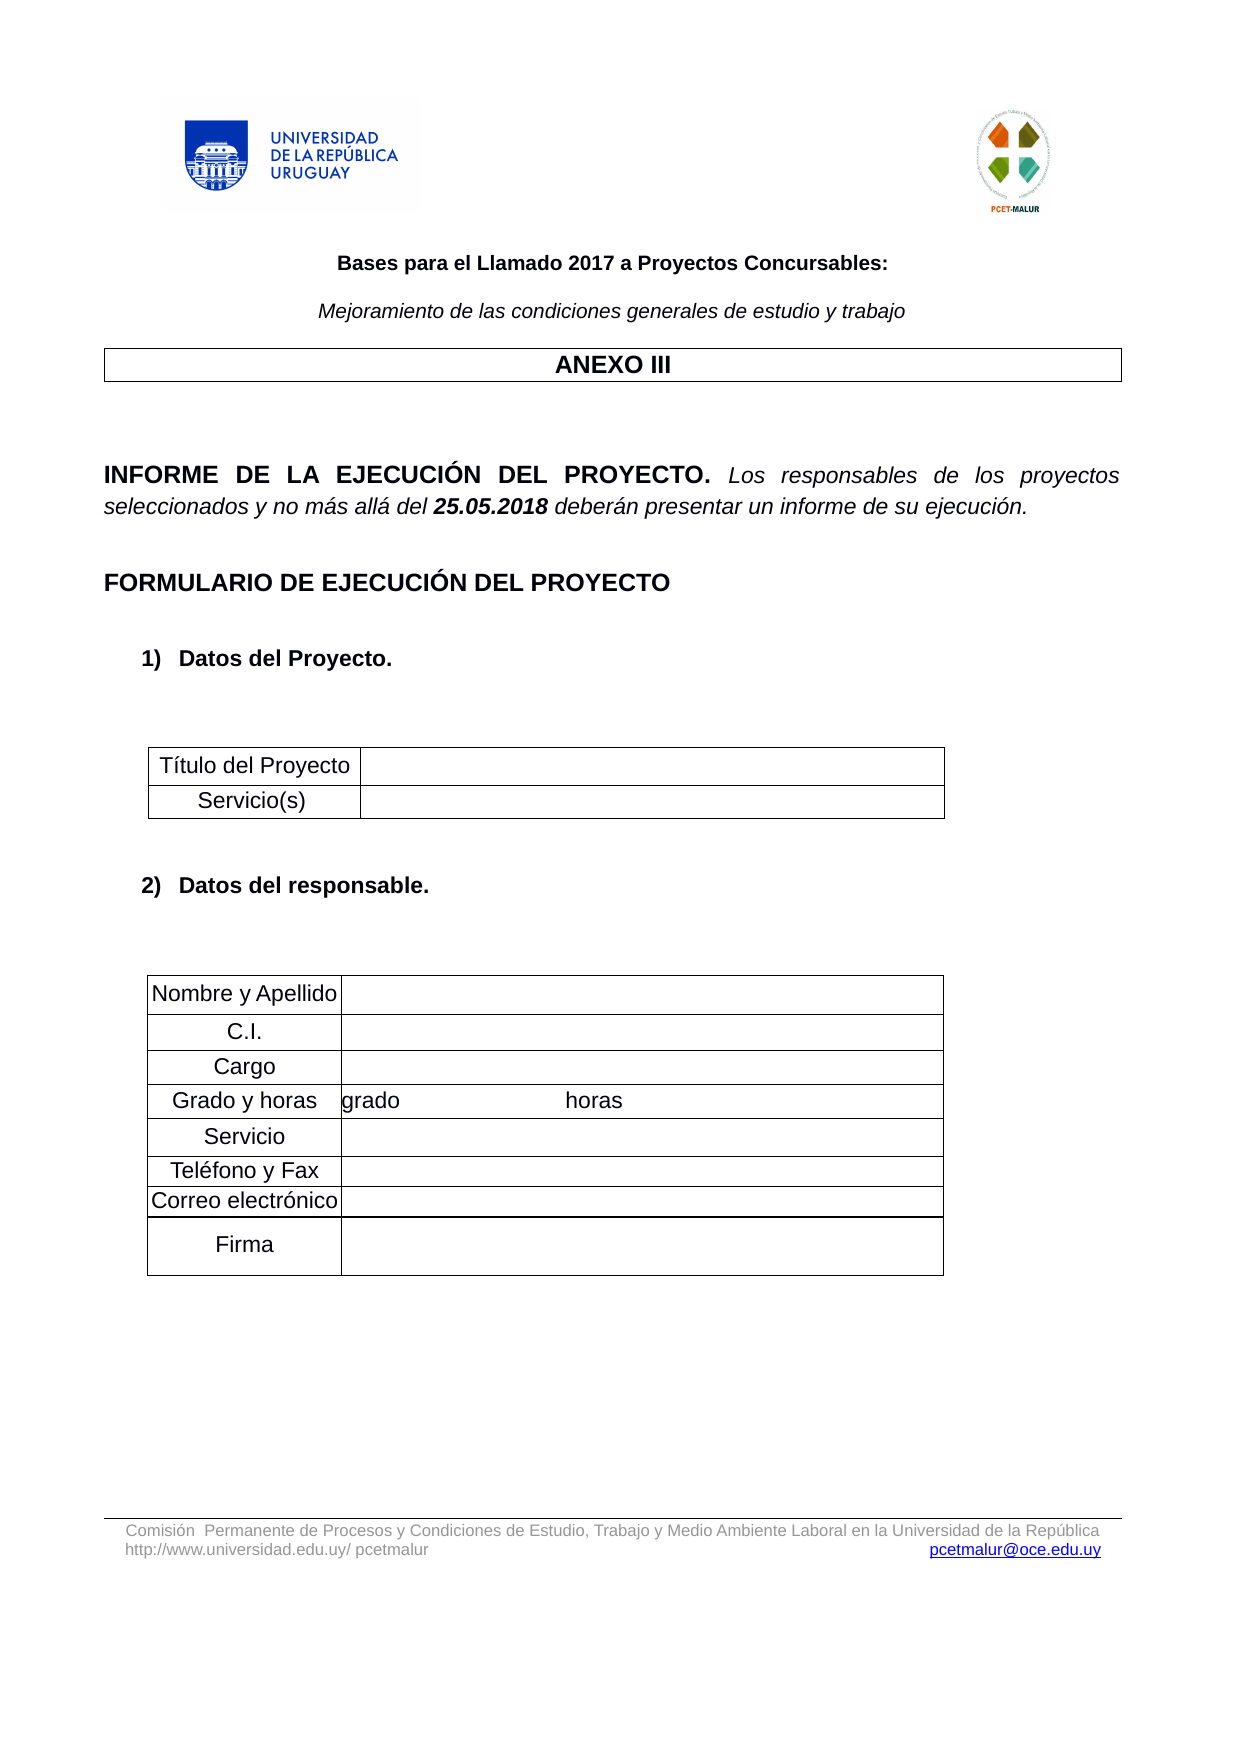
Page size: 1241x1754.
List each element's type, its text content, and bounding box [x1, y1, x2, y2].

table_cell [342, 1157, 943, 1186]
table_cell Servicio [148, 1119, 341, 1156]
text ANEXO III [105, 349, 1121, 381]
picture [161, 97, 422, 214]
table_header [361, 748, 944, 785]
list Datos del responsable. [141, 872, 1122, 899]
table_cell Firma [148, 1218, 341, 1274]
table_cell [342, 1218, 943, 1274]
table_cell Cargo [148, 1051, 341, 1084]
table_header Título del Proyecto [149, 748, 360, 785]
table_cell Teléfono y Fax [148, 1157, 341, 1186]
text FORMULARIO DE EJECUCIÓN DEL PROYECTO [103, 568, 1122, 597]
table_cell Correo electrónico [148, 1187, 341, 1216]
table_header [342, 976, 943, 1013]
text Mejoramiento de las condiciones generales de estudio y trabajo [103, 299, 1122, 323]
table_cell [342, 1051, 943, 1084]
text Bases para el Llamado 2017 a Proyectos Concursables: [103, 251, 1122, 275]
table_cell [342, 1015, 943, 1050]
text INFORME DE LA EJECUCIÓN DEL PROYECTO. Los responsables de los proyectos seleccionados y no más allá del 25.05.2018 deberán presentar un informe de su ejecución. [103, 461, 1122, 519]
table_cell [361, 786, 944, 818]
list Datos del Proyecto. [141, 645, 1122, 672]
table_header Nombre y Apellido [148, 976, 341, 1013]
table_cell C.I. [148, 1015, 341, 1050]
table_cell grado horas [342, 1085, 943, 1118]
table_cell Grado y horas [148, 1085, 341, 1118]
picture [976, 108, 1050, 214]
table_cell [342, 1119, 943, 1156]
table_cell Servicio(s) [149, 786, 360, 818]
table_cell [342, 1187, 943, 1216]
